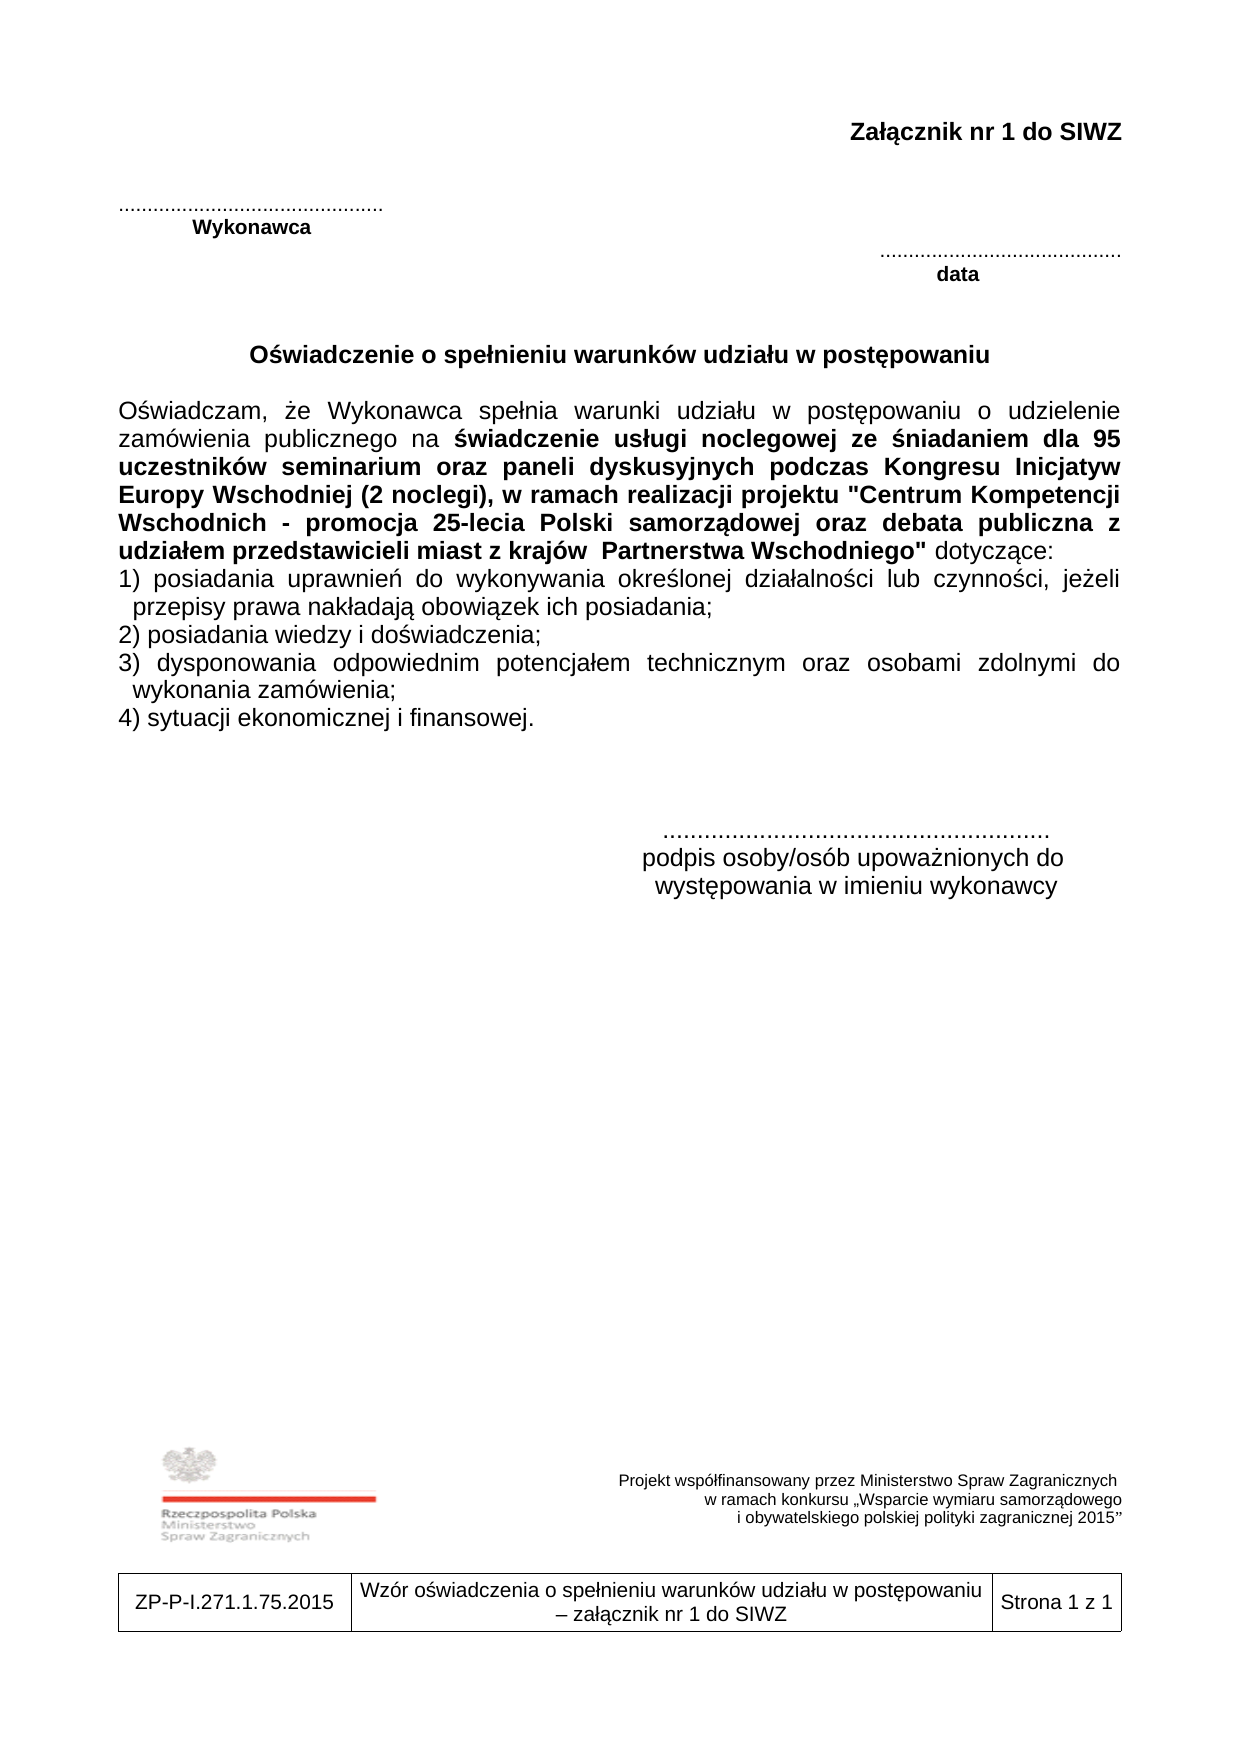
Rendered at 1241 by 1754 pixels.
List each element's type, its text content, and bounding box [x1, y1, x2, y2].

text Oświadczenie o spełnieniu warunków udziału w postępowaniu [118, 341, 1122, 369]
text .............................................. [118, 192, 1122, 216]
text data [118, 262, 1122, 285]
text .......................................... [118, 239, 1122, 262]
subtitle Załącznik nr 1 do SIWZ [118, 118, 1122, 146]
text 4) sytuacji ekonomicznej i finansowej. [118, 704, 1122, 732]
text Oświadczam, że Wykonawca spełnia warunki udziału w postępowaniu o udzielenie zamówienia publicznego na świadczenie usługi noclegowej ze śniadaniem dla 95 uczestników seminarium oraz paneli dyskusyjnych podczas Kongresu Inicjatyw Europy Wschodniej (2 noclegi), w ramach realizacji projektu "Centrum Kompetencji Wschodnich - promocja 25-lecia Polski samorządowej oraz debata publiczna z udziałem przedstawicieli miast z krajów Partnerstwa Wschodniego" dotyczące: [118, 397, 1122, 564]
text podpis osoby/osób upoważnionych do [591, 844, 1122, 872]
text 3) dysponowania odpowiednim potencjałem technicznym oraz osobami zdolnymi do wykonania zamówienia; [118, 648, 1122, 704]
text ........................................................ [591, 816, 1122, 844]
text 2) posiadania wiedzy i doświadczenia; [118, 620, 1122, 648]
text 1) posiadania uprawnień do wykonywania określonej działalności lub czynności, jeżeli przepisy prawa nakładają obowiązek ich posiadania; [118, 564, 1122, 620]
text występowania w imieniu wykonawcy [591, 872, 1122, 899]
text Wykonawca [118, 216, 1122, 239]
